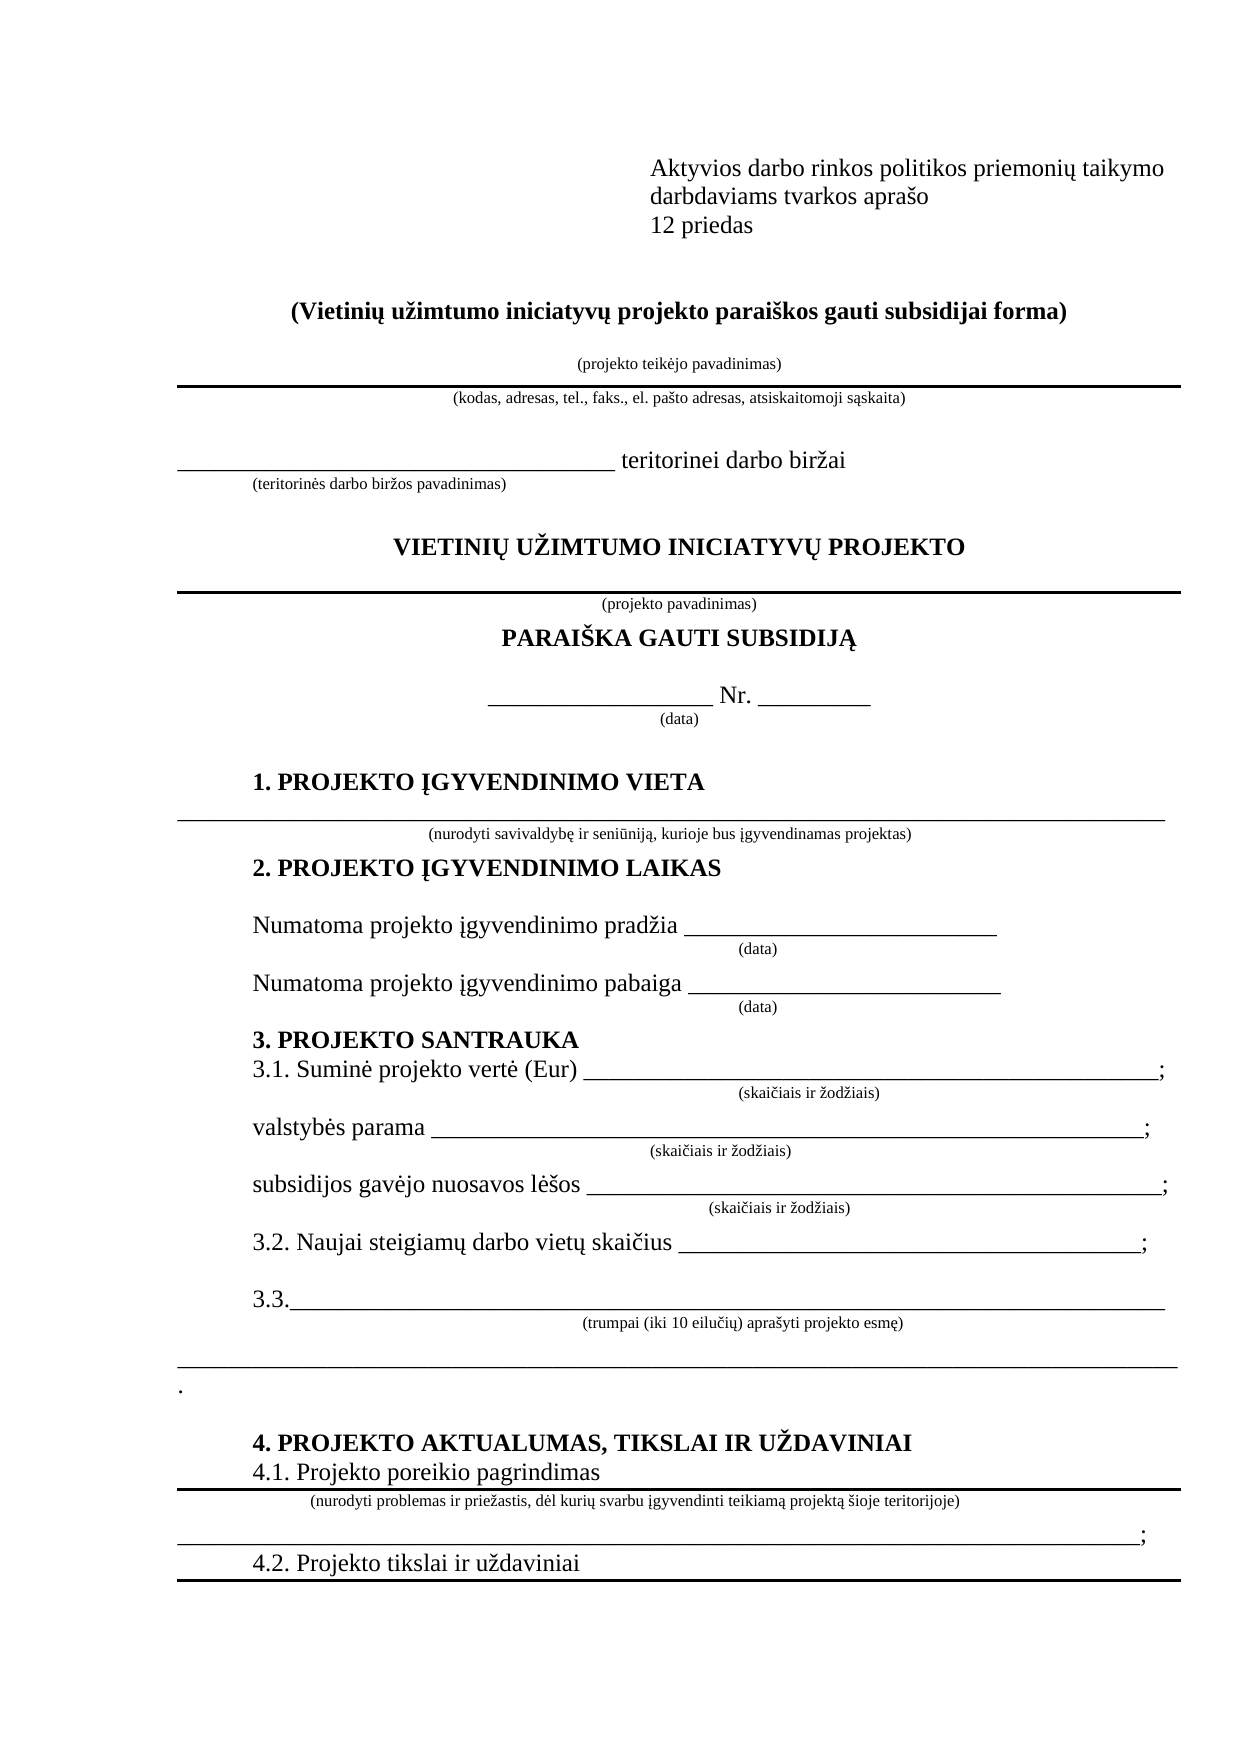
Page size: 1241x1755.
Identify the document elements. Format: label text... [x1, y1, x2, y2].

text 3.3.______________________________________________________________________ [177, 1284, 1181, 1313]
text (skaičiais ir žodžiais) [177, 1083, 1181, 1112]
text Aktyvios darbo rinkos politikos priemonių taikymo [650, 153, 1181, 181]
text ___________________________________ teritorinei darbo biržai [177, 445, 1181, 474]
text ________________________________________________________________________________. [177, 1342, 1181, 1399]
text (nurodyti problemas ir priežastis, dėl kurių svarbu įgyvendinti teikiamą projektą šioje teritorijoje) [177, 1491, 1181, 1519]
text _______________________________________________________________________________ [177, 796, 1181, 824]
text VIETINIŲ UŽIMTUMO INICIATYVŲ PROJEKTO [177, 532, 1181, 560]
text __________________ Nr. _________ [177, 681, 1181, 709]
text _____________________________________________________________________________; [177, 1519, 1181, 1548]
text (projekto teikėjo pavadinimas) [177, 354, 1181, 385]
text valstybės parama _________________________________________________________; [177, 1112, 1181, 1141]
text subsidijos gavėjo nuosavos lėšos ______________________________________________; [177, 1169, 1181, 1198]
text 4.1. Projekto poreikio pagrindimas [177, 1457, 1181, 1488]
text (kodas, adresas, tel., faks., el. pašto adresas, atsiskaitomoji sąskaita) [177, 388, 1181, 417]
text 1. PROJEKTO ĮGYVENDINIMO VIETA [252, 767, 1181, 796]
text Numatoma projekto įgyvendinimo pradžia _________________________ [177, 911, 1181, 939]
text (data) [177, 939, 1181, 968]
text 3. PROJEKTO SANTRAUKA [177, 1026, 1181, 1054]
text (Vietinių užimtumo iniciatyvų projekto paraiškos gauti subsidijai forma) [177, 296, 1181, 325]
text 4.2. Projekto tikslai ir uždaviniai [177, 1548, 1181, 1579]
text (teritorinės darbo biržos pavadinimas) [177, 474, 1181, 503]
text 12 priedas [575, 210, 1181, 239]
text 3.2. Naujai steigiamų darbo vietų skaičius _____________________________________; [177, 1227, 1181, 1256]
text darbdaviams tvarkos aprašo [650, 181, 1181, 210]
text (data) [177, 997, 1181, 1026]
text PARAIŠKA GAUTI SUBSIDIJĄ [177, 623, 1181, 652]
text Numatoma projekto įgyvendinimo pabaiga _________________________ [177, 968, 1181, 997]
text 2. PROJEKTO ĮGYVENDINIMO LAIKAS [177, 853, 1181, 882]
text 3.1. Suminė projekto vertė (Eur) ______________________________________________; [177, 1054, 1181, 1083]
text (skaičiais ir žodžiais) [177, 1198, 1181, 1227]
text (data) [177, 709, 1181, 738]
text (skaičiais ir žodžiais) [177, 1141, 1181, 1169]
text 4. PROJEKTO AKTUALUMAS, TIKSLAI IR UŽDAVINIAI [252, 1428, 1181, 1457]
text (nurodyti savivaldybę ir seniūniją, kurioje bus įgyvendinamas projektas) [177, 824, 1181, 853]
text (projekto pavadinimas) [177, 594, 1181, 623]
text (trumpai (iki 10 eilučių) aprašyti projekto esmę) [447, 1313, 1181, 1342]
